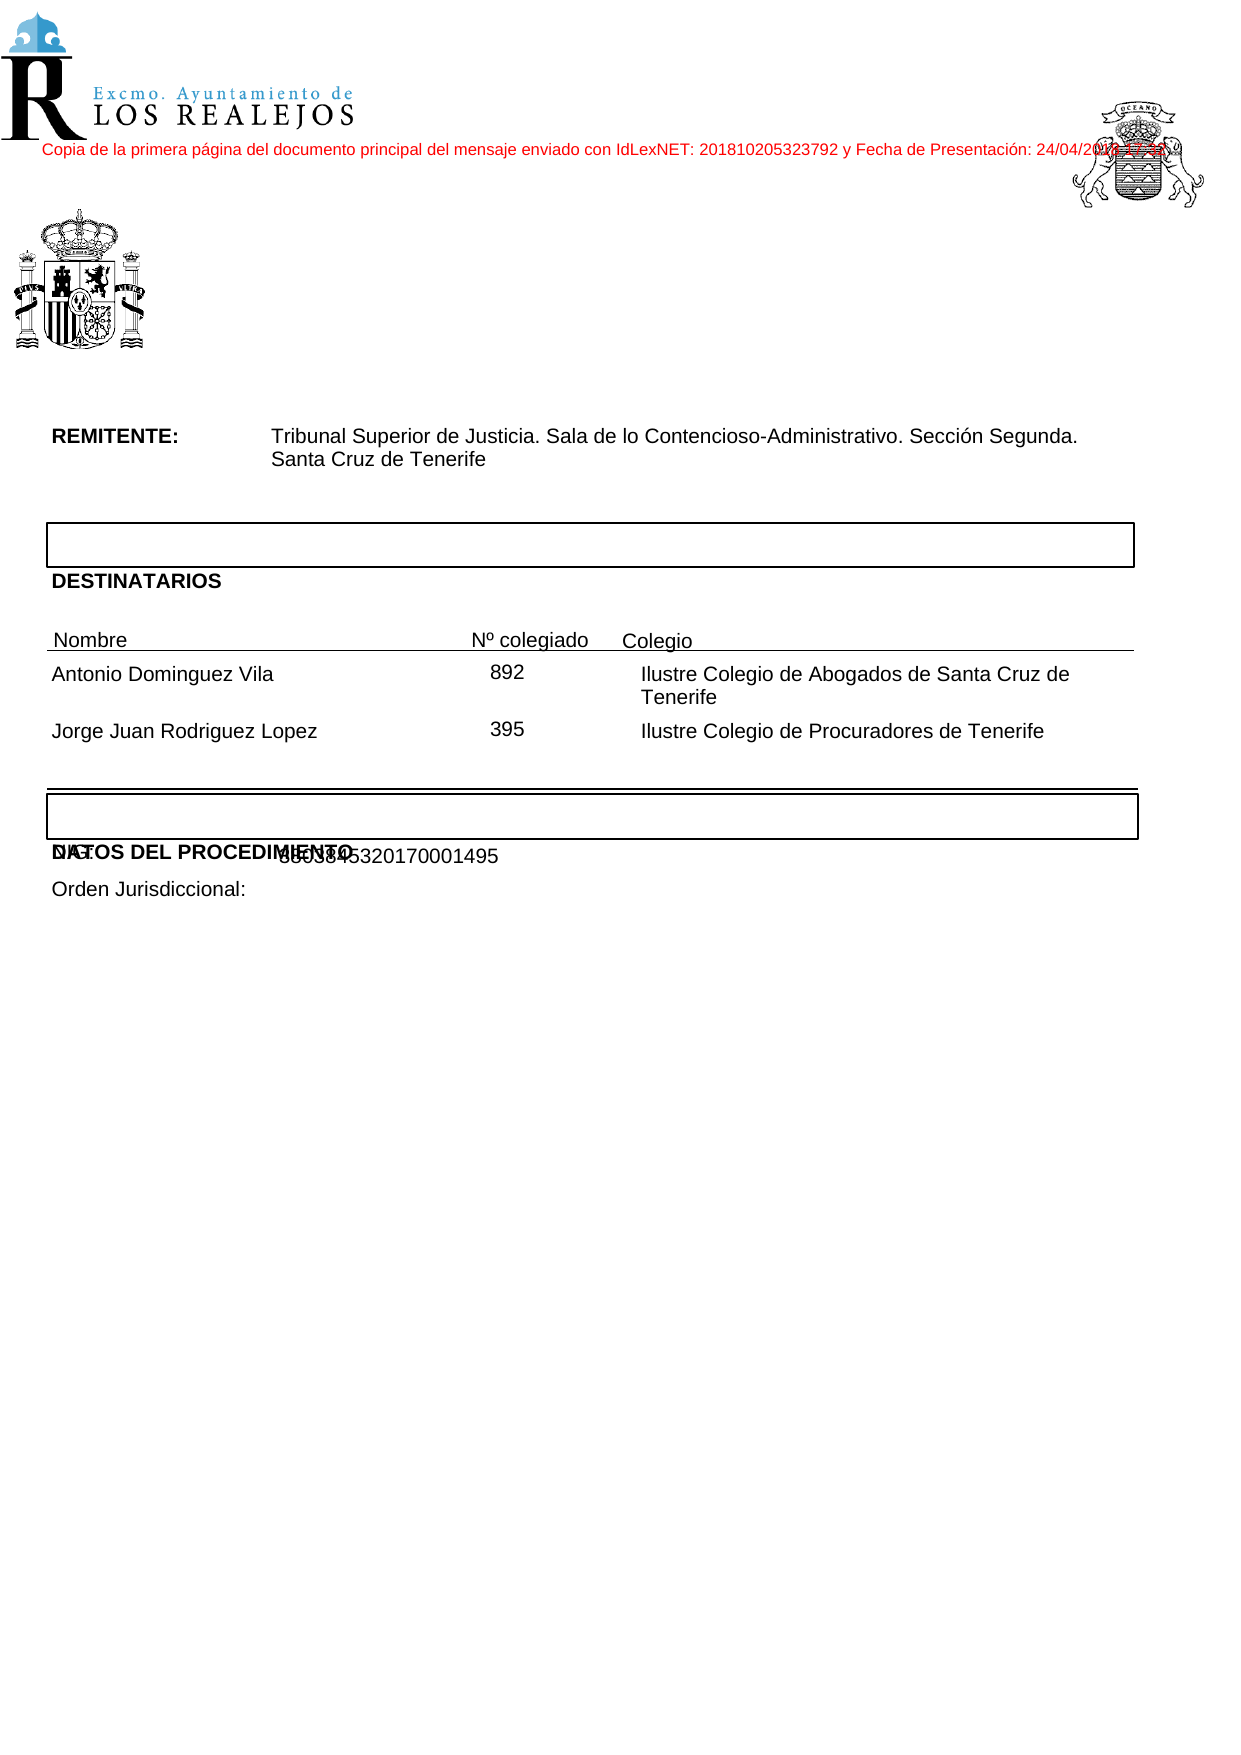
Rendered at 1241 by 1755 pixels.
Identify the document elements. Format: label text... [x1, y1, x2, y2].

text Nombre Nº colegiado Colegio [47, 627, 1230, 653]
text Copia de la primera página del documento principal del mensaje enviado con IdLexNET: 201810205323792 y Fecha de Presentación: 24/04/2018 17:32 [42, 33, 1230, 158]
text 3803845320170001495 [279, 844, 1230, 868]
table_header Antonio Dominguez Vila [47, 653, 404, 687]
table_cell Tenerife Ilustre Colegio de Procuradores de Tenerife [583, 687, 1138, 788]
text NIG: [51, 840, 246, 864]
text REMITENTE: Tribunal Superior de Justicia. Sala de lo Contencioso-Administrativo. Sección Segunda. [51, 424, 1230, 448]
text Orden Jurisdiccional: [51, 877, 246, 901]
text DATOS DEL PROCEDIMIENTO [51, 795, 1137, 838]
table_cell Jorge Juan Rodriguez Lopez [47, 687, 404, 788]
text DATOS DEL PROCEDIMIENTO [51, 790, 1230, 864]
text DESTINATARIOS [51, 527, 1230, 592]
table_header 892 [404, 653, 583, 687]
table_cell 395 [404, 687, 583, 788]
table_header Ilustre Colegio de Abogados de Santa Cruz de [583, 653, 1138, 687]
text Santa Cruz de Tenerife [271, 448, 1230, 471]
